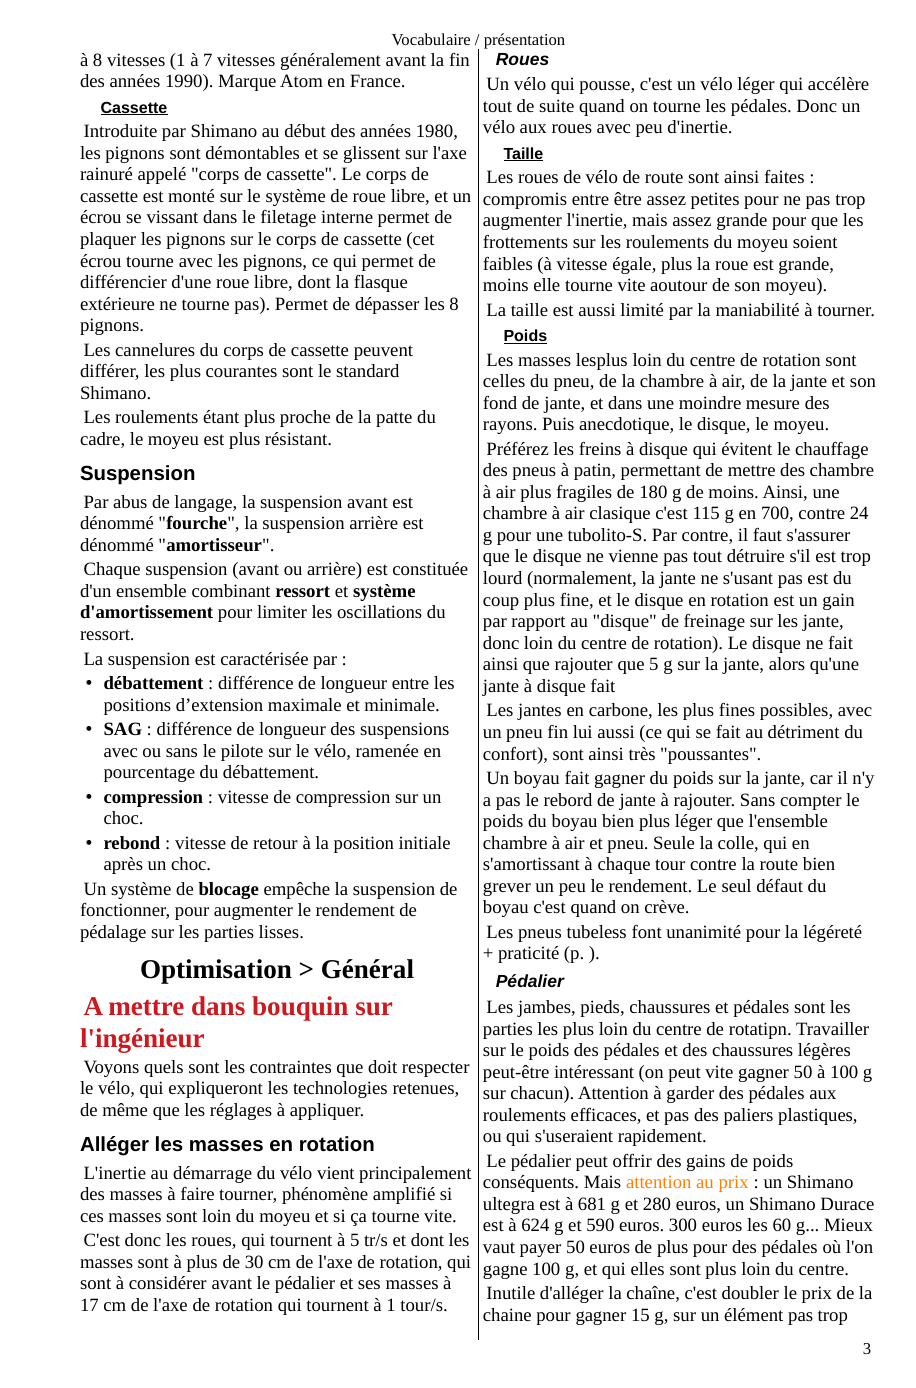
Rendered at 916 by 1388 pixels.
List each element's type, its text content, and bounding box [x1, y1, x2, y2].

text Introduite par Shimano au début des années 1980, les pignons sont démontables et se glissent sur l'axe rainuré appelé "corps de cassette". Le corps de cassette est monté sur le système de roue libre, et un écrou se vissant dans le filetage interne permet de plaquer les pignons sur le corps de cassette (cet écrou tourne avec les pignons, ce qui permet de différencier d'une roue libre, dont la flasque extérieure ne tourne pas). Permet de dépasser les 8 pignons. [80, 120, 474, 336]
text Les masses lesplus loin du centre de rotation sont celles du pneu, de la chambre à air, de la jante et son fond de jante, et dans une moindre mesure des rayons. Puis anecdotique, le disque, le moyeu. [483, 348, 877, 435]
subtitle Cassette [100, 98, 474, 117]
list compression : vitesse de compression sur un choc. [86, 786, 474, 829]
text Voyons quels sont les contraintes que doit respecter le vélo, qui expliqueront les technologies retenues, de même que les réglages à appliquer. [80, 1056, 474, 1120]
text Chaque suspension (avant ou arrière) est constituée d'un ensemble combinant ressort et système d'amortissement pour limiter les oscillations du ressort. [80, 558, 474, 644]
text Préférez les freins à disque qui évitent le chauffage des pneus à patin, permettant de mettre des chambre à air plus fragiles de 180 g de moins. Ainsi, une chambre à air clasique c'est 115 g en 700, contre 24 g pour une tubolito-S. Par contre, il faut s'assurer que le disque ne vienne pas tout détruire s'il est trop lourd (normalement, la jante ne s'usant pas est du coup plus fine, et le disque en rotation est un gain par rapport au "disque" de freinage sur les jante, donc loin du centre de rotation). Le disque ne fait ainsi que rajouter que 5 g sur la jante, alors qu'une jante à disque fait [483, 438, 877, 696]
text La taille est aussi limité par la maniabilité à tourner. [483, 298, 877, 320]
text La suspension est caractérisée par : [80, 647, 474, 669]
text L'inertie au démarrage du vélo vient principalement des masses à faire tourner, phénomène amplifié si ces masses sont loin du moyeu et si ça tourne vite. [80, 1162, 474, 1226]
text Les jambes, pieds, chaussures et pédales sont les parties les plus loin du centre de rotatipn. Travailler sur le poids des pédales et des chaussures légères peut-être intéressant (on peut vite gagner 50 à 100 g sur chacun). Attention à garder des pédales aux roulements efficaces, et pas des paliers plastiques, ou qui s'useraient rapidement. [483, 996, 877, 1147]
text Un système de blocage empêche la suspension de fonctionner, pour augmenter le rendement de pédalage sur les parties lisses. [80, 878, 474, 942]
subtitle Roues [496, 49, 877, 69]
subtitle Optimisation > Général [80, 953, 474, 984]
text Les cannelures du corps de cassette peuvent différer, les plus courantes sont le standard Shimano. [80, 339, 474, 403]
text Les roues de vélo de route sont ainsi faites : compromis entre être assez petites pour ne pas trop augmenter l'inertie, mais assez grande pour que les frottements sur les roulements du moyeu soient faibles (à vitesse égale, plus la roue est grande, moins elle tourne vite aoutour de son moyeu). [483, 166, 877, 296]
subtitle Pédalier [496, 971, 877, 992]
text Inutile d'alléger la chaîne, c'est doubler le prix de la chaine pour gagner 15 g, sur un élément pas trop [483, 1282, 877, 1325]
text Un boyau fait gagner du poids sur la jante, car il n'y a pas le rebord de jante à rajouter. Sans compter le poids du boyau bien plus léger que l'ensemble chambre à air et pneu. Seule la colle, qui en s'amortissant à chaque tour contre la route bien grever un peu le rendement. Le seul défaut du boyau c'est quand on crève. [483, 767, 877, 918]
text Les pneus tubeless font unanimité pour la légéreté + praticité (p. ). [483, 921, 877, 964]
text Un vélo qui pousse, c'est un vélo léger qui accélère tout de suite quand on tourne les pédales. Donc un vélo aux roues avec peu d'inertie. [483, 73, 877, 138]
text Les roulements étant plus proche de la patte du cadre, le moyeu est plus résistant. [80, 406, 474, 449]
text Le pédalier peut offrir des gains de poids conséquents. Mais attention au prix : un Shimano ultegra est à 681 g et 280 euros, un Shimano Durace est à 624 g et 590 euros. 300 euros les 60 g... Mieux vaut payer 50 euros de plus pour des pédales où l'on gagne 100 g, et qui elles sont plus loin du centre. [483, 1150, 877, 1279]
text Les jantes en carbone, les plus fines possibles, avec un pneu fin lui aussi (ce qui se fait au détriment du confort), sont ainsi très "poussantes". [483, 699, 877, 764]
subtitle Suspension [80, 461, 474, 485]
subtitle Poids [503, 326, 877, 345]
text A mettre dans bouquin sur l'ingénieur [80, 991, 474, 1053]
list rebond : vitesse de retour à la position initiale après un choc. [86, 832, 474, 875]
text C'est donc les roues, qui tournent à 5 tr/s et dont les masses sont à plus de 30 cm de l'axe de rotation, qui sont à considérer avant le pédalier et ses masses à 17 cm de l'axe de rotation qui tournent à 1 tour/s. [80, 1229, 474, 1315]
subtitle Alléger les masses en rotation [80, 1132, 474, 1156]
text à 8 vitesses (1 à 7 vitesses généralement avant la fin des années 1990). Marque Atom en France. [80, 49, 474, 92]
subtitle Taille [503, 144, 877, 163]
text Par abus de langage, la suspension avant est dénommé "fourche", la suspension arrière est dénommé "amortisseur". [80, 491, 474, 555]
list SAG : différence de longueur des suspensions avec ou sans le pilote sur le vélo, ramenée en pourcentage du débattement. [86, 718, 474, 783]
list débattement : différence de longueur entre les positions d’extension maximale et minimale. [86, 672, 474, 715]
